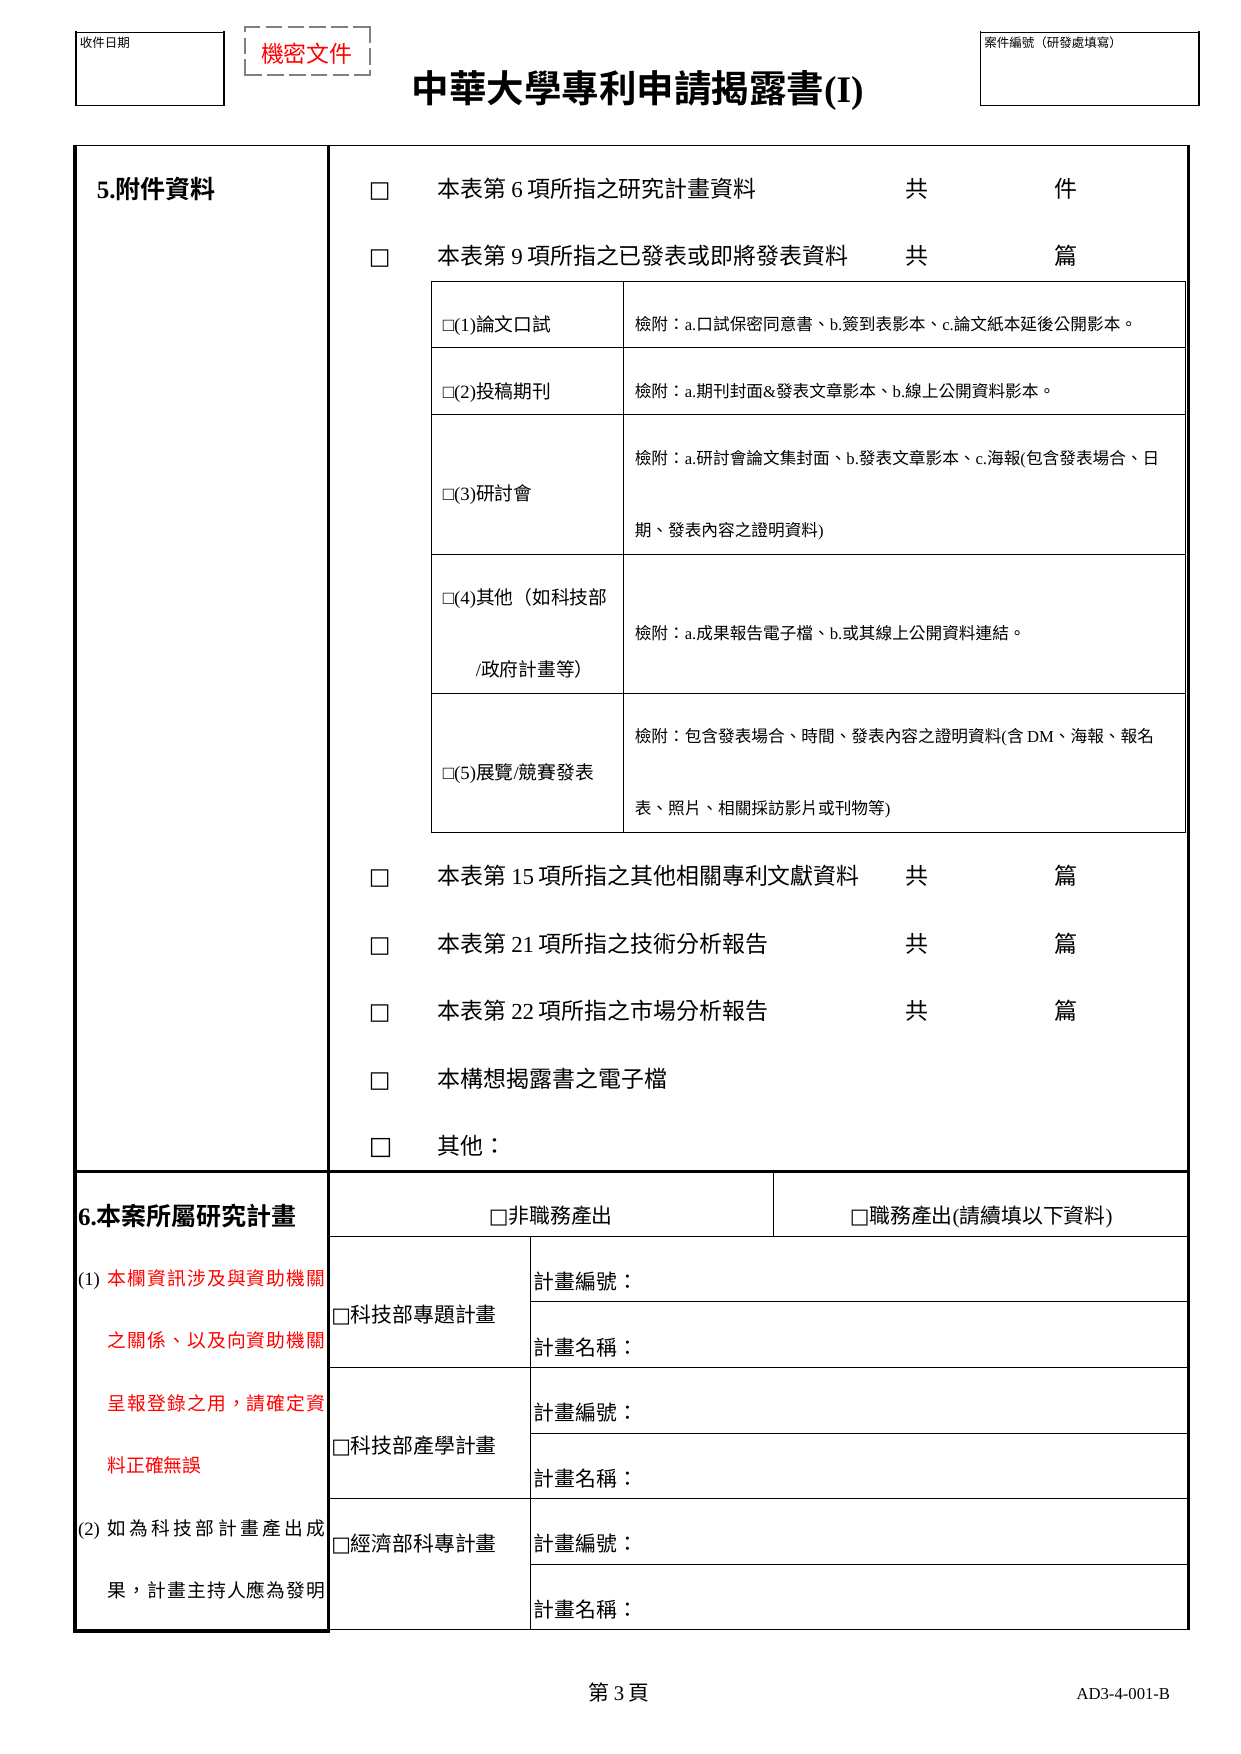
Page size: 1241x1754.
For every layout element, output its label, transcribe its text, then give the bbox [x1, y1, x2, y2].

table_cell 計畫編號： [531, 1368, 1187, 1432]
table_cell □科技部產學計畫 [330, 1368, 530, 1498]
table_header □(1)論文口試 [432, 282, 623, 347]
table_cell 5.附件資料 [77, 146, 327, 1170]
table_cell 檢附：包含發表場合、時間、發表內容之證明資料(含DM、海報、報名表、照片、相關採訪影片或刊物等) [624, 694, 1185, 832]
table_cell 檢附：a.期刊封面&發表文章影本、b.線上公開資料影本。 [624, 348, 1185, 414]
table_cell 6.本案所屬研究計畫 本欄資訊涉及與資助機關之關係、以及向資助機關呈報登錄之用，請確定資料正確無誤 如為科技部計畫產出成果，計畫主持人應為發明 [77, 1173, 327, 1629]
table_cell 檢附：a.研討會論文集封面、b.發表文章影本、c.海報(包含發表場合、日期、發表內容之證明資料) [624, 415, 1185, 554]
table_cell 計畫名稱： [531, 1434, 1187, 1498]
table_header 檢附：a.口試保密同意書、b.簽到表影本、c.論文紙本延後公開影本。 [624, 282, 1185, 347]
table_cell □科技部專題計畫 [330, 1237, 530, 1367]
table_cell 計畫名稱： [531, 1302, 1187, 1367]
table_cell 本表第6項所指之研究計畫資料 共 件 本表第9項所指之已發表或即將發表資料 共 篇 本表第15項所指之其他相關專利文獻資料 共 篇 本表第21項所指之技術分析報告 共 篇 本表第22項所指之市場分析報告 共 篇 本構想揭露書之電子檔 其他： [330, 146, 1187, 1170]
table_cell □經濟部科專計畫 [330, 1499, 530, 1629]
table_cell □(5)展覽/競賽發表 [432, 694, 623, 832]
table_cell 計畫編號： [531, 1499, 1187, 1564]
table_cell 檢附：a.成果報告電子檔、b.或其線上公開資料連結。 [624, 555, 1185, 692]
table_cell 計畫編號： [531, 1237, 1187, 1301]
table_cell □職務產出(請續填以下資料) [774, 1173, 1187, 1236]
table_cell □(3)研討會 [432, 415, 623, 554]
table_cell □非職務產出 [330, 1173, 773, 1236]
table_cell □(2)投稿期刊 [432, 348, 623, 414]
table_cell □(4)其他（如科技部/政府計畫等） [432, 555, 623, 692]
table_cell 計畫名稱： [531, 1565, 1187, 1629]
